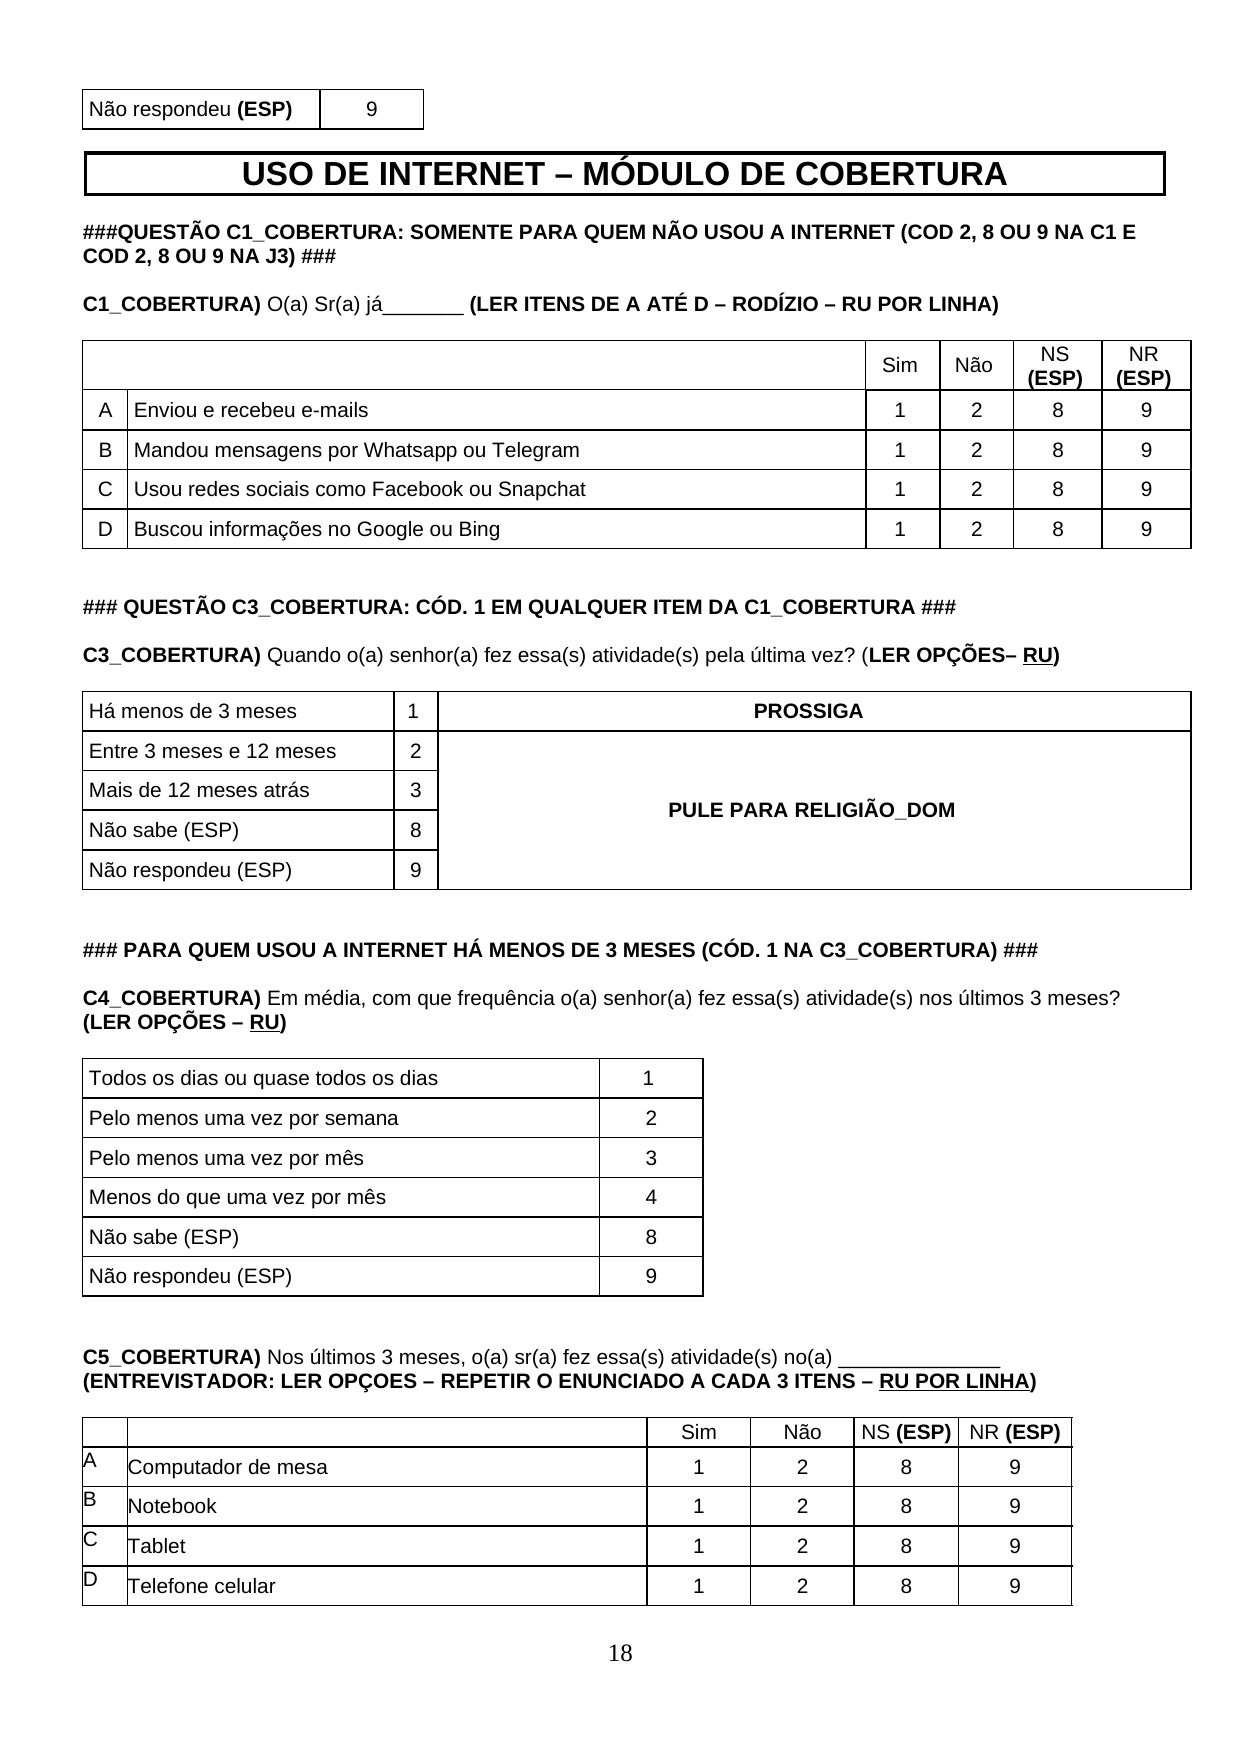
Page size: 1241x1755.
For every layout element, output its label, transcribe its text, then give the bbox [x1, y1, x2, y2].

table_cell Não sabe (ESP) [83, 811, 393, 849]
table_cell 1 [648, 1567, 750, 1604]
table_cell Buscou informações no Google ou Bing [128, 510, 865, 548]
table_cell 2 [941, 391, 1013, 429]
table_cell Computador de mesa [128, 1448, 646, 1486]
table_header 1 [395, 692, 437, 730]
table_cell 2 [600, 1099, 702, 1137]
table_cell C [83, 470, 127, 508]
table_cell Mais de 12 meses atrás [83, 771, 393, 809]
table_header Não [941, 341, 1013, 389]
table_cell 3 [395, 771, 437, 809]
table_cell 9 [395, 851, 437, 888]
table_header [83, 341, 865, 389]
table_cell 1 [867, 431, 939, 468]
table_header Não [751, 1418, 853, 1446]
text C4_COBERTURA) Em média, com que frequência o(a) senhor(a) fez essa(s) atividade(s) nos últimos 3 meses? (LER OPÇÕES – RU) [83, 986, 1158, 1034]
table_cell 9 [1103, 470, 1190, 508]
table_cell 9 [1103, 431, 1190, 468]
table_cell 1 [867, 510, 939, 548]
text C5_COBERTURA) Nos últimos 3 meses, o(a) sr(a) fez essa(s) atividade(s) no(a) ______________ (ENTREVISTADOR: LER OPÇOES – REPETIR O ENUNCIADO A CADA 3 ITENS – RU POR LINHA) [83, 1345, 1158, 1393]
table_cell 2 [751, 1527, 853, 1565]
text ### PARA QUEM USOU A INTERNET HÁ MENOS DE 3 MESES (CÓD. 1 NA C3_COBERTURA) ### [83, 938, 1158, 962]
table_cell Tablet [128, 1527, 646, 1565]
table_cell Não respondeu (ESP) [83, 851, 393, 888]
text ###QUESTÃO C1_COBERTURA: SOMENTE PARA QUEM NÃO USOU A INTERNET (COD 2, 8 OU 9 NA C1 E COD 2, 8 OU 9 NA J3) ### [83, 220, 1158, 268]
table_header Sim [648, 1418, 750, 1446]
text C1_COBERTURA) O(a) Sr(a) já_______ (LER ITENS DE A ATÉ D – RODÍZIO – RU POR LINHA) [83, 292, 1158, 316]
table_header [128, 1418, 646, 1446]
table_cell 8 [1014, 510, 1101, 548]
table_header Todos os dias ou quase todos os dias [83, 1059, 599, 1097]
table_cell Não sabe (ESP) [83, 1218, 599, 1256]
table_header Sim [866, 341, 939, 389]
table_cell Usou redes sociais como Facebook ou Snapchat [128, 470, 865, 508]
table_cell 9 [321, 90, 423, 128]
table_cell 2 [395, 732, 437, 770]
table_header NS (ESP) [855, 1418, 958, 1446]
table_cell Notebook [128, 1487, 646, 1525]
table_header NR (ESP) [959, 1418, 1071, 1446]
table_cell 1 [648, 1487, 750, 1525]
table_cell 2 [751, 1487, 853, 1525]
table_cell PULE PARA RELIGIÃO_DOM [439, 732, 1190, 888]
text ### QUESTÃO C3_COBERTURA: CÓD. 1 EM QUALQUER ITEM DA C1_COBERTURA ### [83, 595, 1158, 619]
table_cell 2 [941, 470, 1013, 508]
table_cell 8 [1014, 391, 1101, 429]
table_cell 9 [959, 1487, 1071, 1525]
table_header 1 [600, 1059, 702, 1097]
table_header [83, 1418, 127, 1446]
table_cell Telefone celular [128, 1567, 646, 1604]
table_cell B [83, 1487, 127, 1525]
table_header Há menos de 3 meses [83, 692, 393, 730]
table_cell 8 [855, 1567, 958, 1604]
table_cell 8 [855, 1487, 958, 1525]
table_cell 8 [600, 1218, 702, 1256]
table_header NR (ESP) [1103, 341, 1190, 389]
table_cell 2 [751, 1567, 853, 1604]
table_cell D [83, 1567, 127, 1604]
table_cell 3 [600, 1138, 702, 1176]
table_cell Não respondeu (ESP) [83, 90, 319, 128]
table_cell Menos do que uma vez por mês [83, 1178, 599, 1216]
table_cell C [83, 1527, 127, 1565]
table_cell A [83, 390, 127, 429]
table_cell Mandou mensagens por Whatsapp ou Telegram [128, 431, 865, 468]
table_cell 9 [959, 1527, 1071, 1565]
table_cell 8 [395, 811, 437, 849]
table_cell 1 [867, 470, 939, 508]
table_cell Enviou e recebeu e-mails [128, 390, 865, 429]
table_cell 9 [959, 1448, 1071, 1486]
table_cell 9 [1103, 510, 1190, 548]
table_cell 8 [855, 1527, 958, 1565]
table_cell 2 [941, 510, 1013, 548]
table_cell D [83, 510, 127, 548]
table_cell 9 [600, 1257, 702, 1295]
table_cell A [83, 1448, 127, 1486]
table_cell B [83, 431, 127, 468]
table_header PROSSIGA [439, 692, 1190, 730]
table_cell 8 [1014, 431, 1101, 468]
table_cell 9 [1103, 391, 1190, 429]
table_cell Pelo menos uma vez por semana [83, 1099, 599, 1137]
table_cell 8 [1014, 470, 1101, 508]
table_cell 1 [648, 1527, 750, 1565]
table_cell 2 [751, 1448, 853, 1486]
table_cell Pelo menos uma vez por mês [83, 1138, 599, 1176]
text C3_COBERTURA) Quando o(a) senhor(a) fez essa(s) atividade(s) pela última vez? (LER OPÇÕES– RU) [83, 643, 1158, 667]
table_cell 4 [600, 1178, 702, 1216]
table_cell Não respondeu (ESP) [83, 1257, 599, 1295]
table_header NS (ESP) [1014, 341, 1101, 389]
table_cell 8 [855, 1448, 958, 1486]
table_cell 1 [648, 1448, 750, 1486]
table_cell 2 [941, 431, 1013, 468]
table_cell Entre 3 meses e 12 meses [83, 732, 393, 770]
table_cell 9 [959, 1567, 1071, 1604]
table_cell 1 [867, 391, 939, 429]
